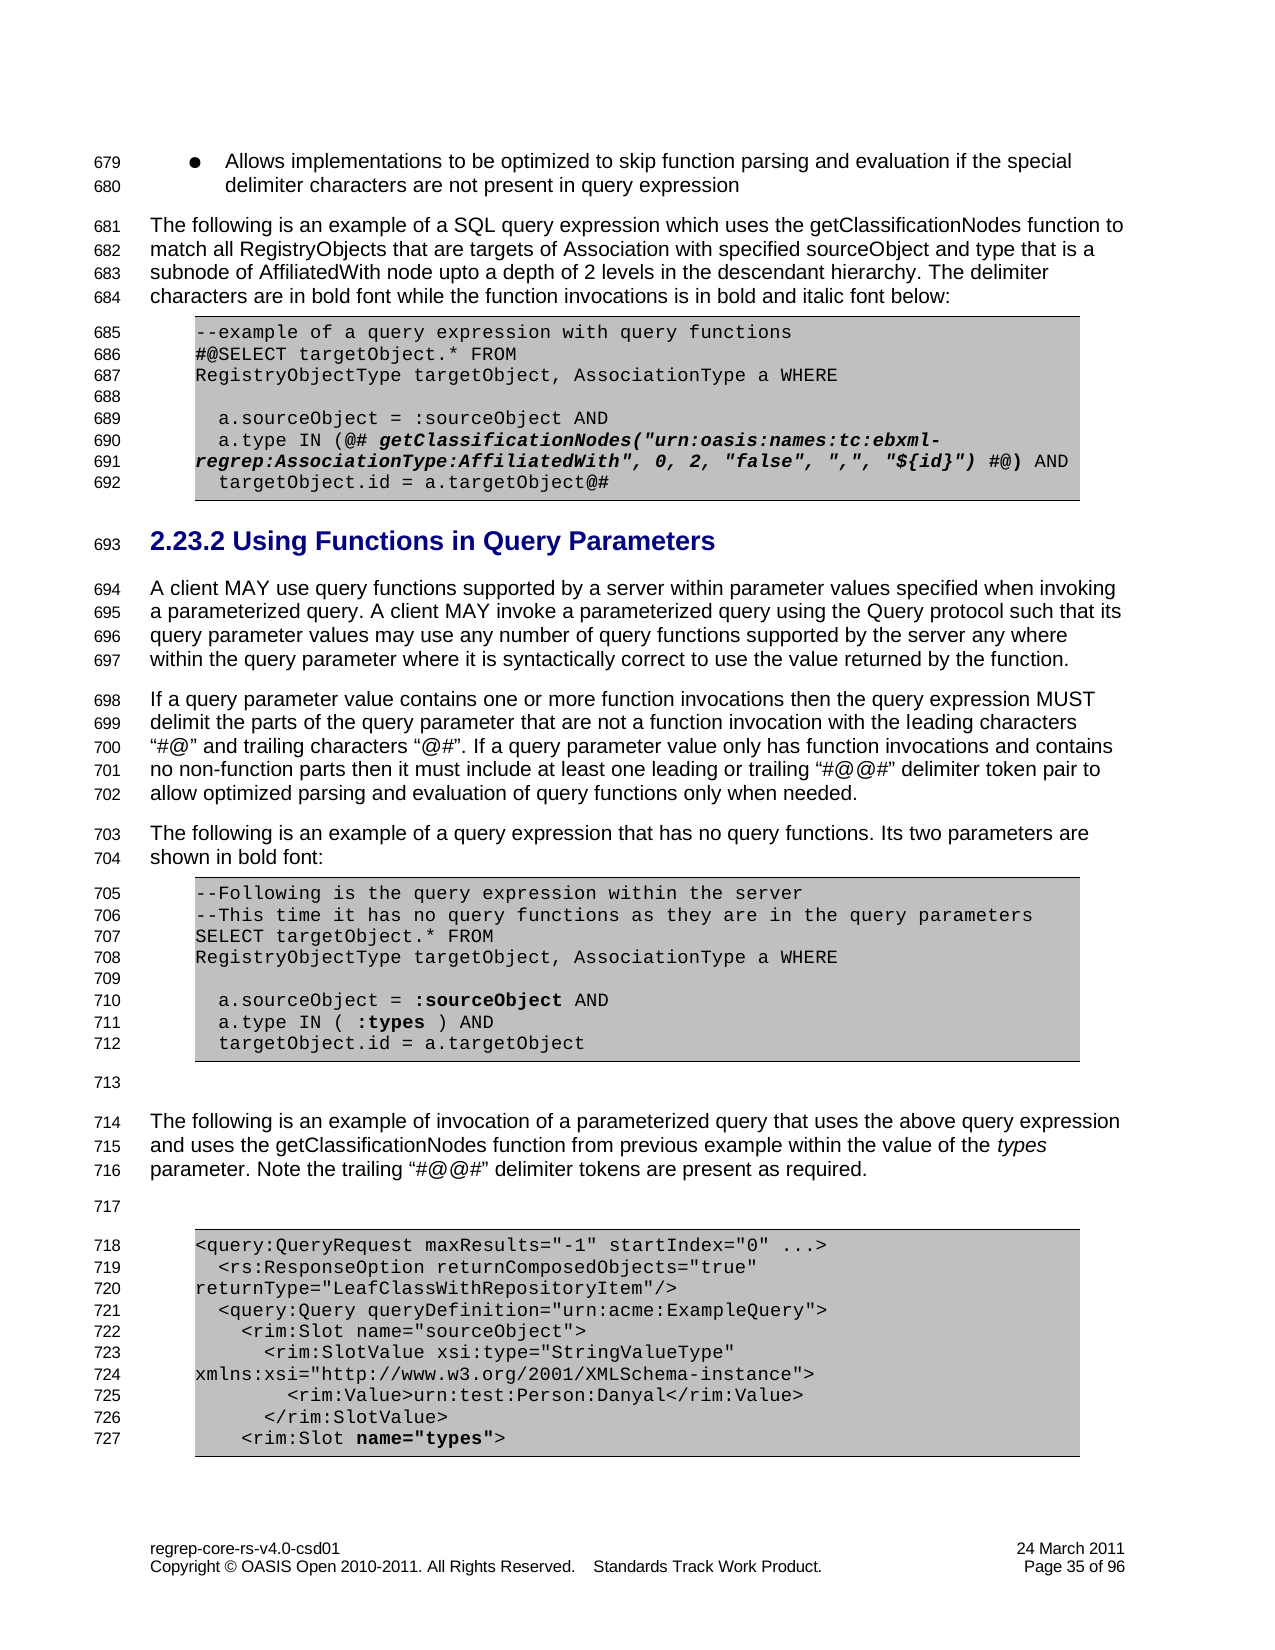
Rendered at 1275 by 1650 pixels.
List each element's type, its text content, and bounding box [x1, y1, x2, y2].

text --Following is the query expression within the server [195, 878, 1080, 898]
text <rim:Value>urn:test:Person:Danyal</rim:Value> [195, 1379, 1080, 1401]
text The following is an example of a SQL query expression which uses the getClassificationNodes function to match all RegistryObjects that are targets of Association with specified sourceObject and type that is a subnode of AffiliatedWith node upto a depth of 2 levels in the descendant hierarchy. The delimiter characters are in bold font while the function invocations is in bold and italic font below: [150, 214, 1125, 308]
text If a query parameter value contains one or more function invocations then the query expression MUST delimit the parts of the query parameter that are not a function invocation with the leading characters “#@” and trailing characters “@#”. If a query parameter value only has function invocations and contains no non-function parts then it must include at least one leading or trailing “#@@#” delimiter token pair to allow optimized parsing and evaluation of query functions only when needed. [150, 687, 1125, 805]
text The following is an example of a query expression that has no query functions. Its two parameters are shown in bold font: [150, 822, 1125, 869]
text #@SELECT targetObject.* FROM [195, 338, 1080, 359]
subtitle Using Functions in Query Parameters [150, 526, 1125, 556]
text a.type IN ( :types ) AND [195, 1006, 1080, 1027]
text --This time it has no query functions as they are in the query parameters [195, 898, 1080, 920]
text SELECT targetObject.* FROM [195, 920, 1080, 941]
text <rim:Slot name="types"> [195, 1422, 1080, 1456]
text <rim:Slot name="sourceObject"> [195, 1315, 1080, 1336]
text <query:Query queryDefinition="urn:acme:ExampleQuery"> [195, 1293, 1080, 1315]
text The following is an example of invocation of a parameterized query that uses the above query expression and uses the getClassificationNodes function from previous example within the value of the types parameter. Note the trailing “#@@#” delimiter tokens are present as required. [150, 1110, 1125, 1181]
text RegistryObjectType targetObject, AssociationType a WHERE [195, 941, 1080, 963]
text targetObject.id = a.targetObject@# [195, 466, 1080, 500]
text --example of a query expression with query functions [195, 317, 1080, 338]
text a.sourceObject = :sourceObject AND [195, 402, 1080, 423]
text targetObject.id = a.targetObject [195, 1027, 1080, 1061]
text A client MAY use query functions supported by a server within parameter values specified when invoking a parameterized query. A client MAY invoke a parameterized query using the Query protocol such that its query parameter values may use any number of query functions supported by the server any where within the query parameter where it is syntactically correct to use the value returned by the function. [150, 576, 1125, 671]
text RegistryObjectType targetObject, AssociationType a WHERE [195, 359, 1080, 381]
text <rs:ResponseOption returnComposedObjects="true" returnType="LeafClassWithRepositoryItem"/> [195, 1251, 1080, 1293]
text a.sourceObject = :sourceObject AND [195, 984, 1080, 1006]
list Allows implementations to be optimized to skip function parsing and evaluation if the special delimiter characters are not present in query expression [187, 150, 1125, 197]
text <query:QueryRequest maxResults="-1" startIndex="0" ...> [195, 1230, 1080, 1251]
text a.type IN (@# getClassificationNodes("urn:oasis:names:tc:ebxml-regrep:AssociationType:AffiliatedWith", 0, 2, "false", ",", "${id}") #@) AND [195, 423, 1080, 466]
text <rim:SlotValue xsi:type="StringValueType" xmlns:xsi="http://www.w3.org/2001/XMLSchema-instance"> [195, 1336, 1080, 1379]
text </rim:SlotValue> [195, 1401, 1080, 1422]
